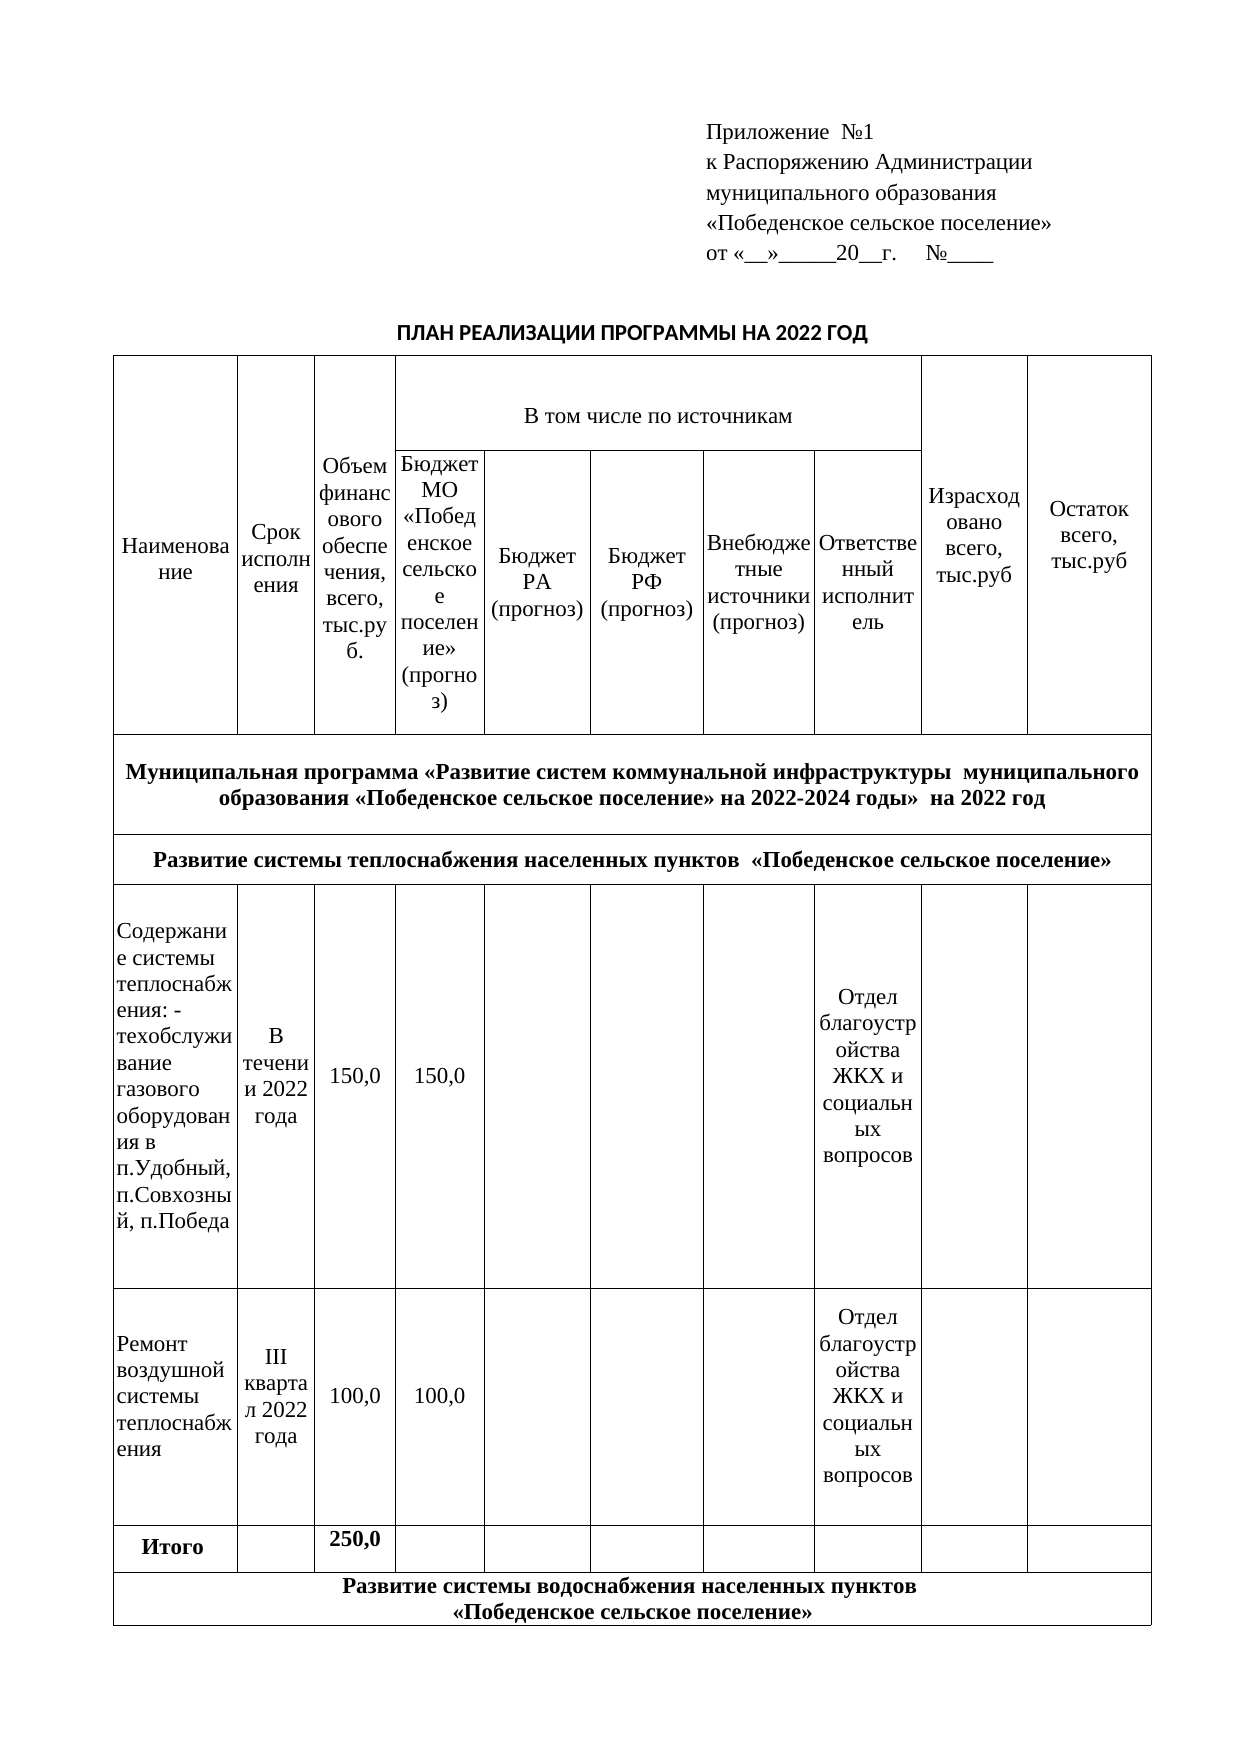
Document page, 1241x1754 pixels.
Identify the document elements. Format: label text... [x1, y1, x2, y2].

table_cell Отдел благоустройства ЖКХ и социальных вопросов [815, 885, 921, 1287]
table_cell Содержание системы теплоснабжения: -техобслуживание газового оборудования в п.Удобный, п.Совхозный, п.Победа [114, 885, 237, 1287]
table_cell Срок исполнения [238, 356, 314, 734]
table_cell [815, 1526, 921, 1572]
table_cell Остаток всего, тыс.руб [1028, 356, 1151, 734]
table_cell [485, 885, 590, 1287]
table_cell [485, 1526, 590, 1572]
table_cell 100,0 [315, 1289, 395, 1524]
table_cell Наименование [114, 356, 237, 734]
table_cell [1028, 1526, 1151, 1572]
table_cell Объем финансового обеспечения, всего, тыс.руб. [315, 356, 395, 734]
table_cell [591, 885, 703, 1287]
table_cell Бюджет МО «Победенское сельское поселение» (прогноз) [396, 451, 484, 734]
table_cell Муниципальная программа «Развитие систем коммунальной инфраструктуры муниципального образования «Победенское сельское поселение» на 2022-2024 годы» на 2022 год [114, 735, 1151, 834]
table_cell [485, 1289, 590, 1524]
table_cell Отдел благоустройства ЖКХ и социальных вопросов [815, 1289, 921, 1524]
table_cell [922, 885, 1027, 1287]
table_cell 250,0 [315, 1526, 395, 1572]
table_cell [704, 1526, 814, 1572]
table_cell Бюджет РА (прогноз) [485, 451, 590, 734]
table_cell [1028, 885, 1151, 1287]
table_cell В том числе по источникам [396, 356, 921, 450]
table_cell 100,0 [396, 1289, 484, 1524]
table_cell [922, 1526, 1027, 1572]
table_header [314, 118, 395, 286]
table_cell III квартал 2022 года [238, 1289, 314, 1524]
table_cell Итого [114, 1526, 237, 1572]
table_cell Израсходовано всего, тыс.руб [922, 356, 1027, 734]
table_cell 150,0 [396, 885, 484, 1287]
table_cell В течении 2022 года [238, 885, 314, 1287]
table_header [395, 118, 400, 286]
table_cell ПЛАН РЕАЛИЗАЦИИ ПРОГРАММЫ НА 2022 ГОД [114, 286, 1151, 355]
table_cell [704, 1289, 814, 1524]
table_cell [922, 1289, 1027, 1524]
table_cell Ответственный исполнитель [815, 451, 921, 734]
table_cell Развитие системы теплоснабжения населенных пунктов «Победенское сельское поселение» [114, 835, 1151, 884]
table_header [590, 118, 703, 286]
table_cell 150,0 [315, 885, 395, 1287]
table_header [238, 118, 314, 286]
table_cell Развитие системы водоснабжения населенных пунктов «Победенское сельское поселение» [114, 1573, 1151, 1624]
table_cell [704, 885, 814, 1287]
table_header Приложение №1 к Распоряжению Администрации муниципального образования «Победенское сельское поселение» от «__»_____20__г. №____ [703, 118, 1151, 286]
table_cell [1028, 1289, 1151, 1524]
table_header [114, 118, 237, 286]
table_cell [396, 1526, 484, 1572]
table_cell [238, 1526, 314, 1572]
table_cell Бюджет РФ (прогноз) [591, 451, 703, 734]
table_cell [591, 1289, 703, 1524]
table_cell [591, 1526, 703, 1572]
table_header [400, 118, 484, 286]
table_cell Внебюджетные источники (прогноз) [704, 451, 814, 734]
table_header [484, 118, 590, 286]
table_cell Ремонт воздушной системы теплоснабжения [114, 1289, 237, 1524]
